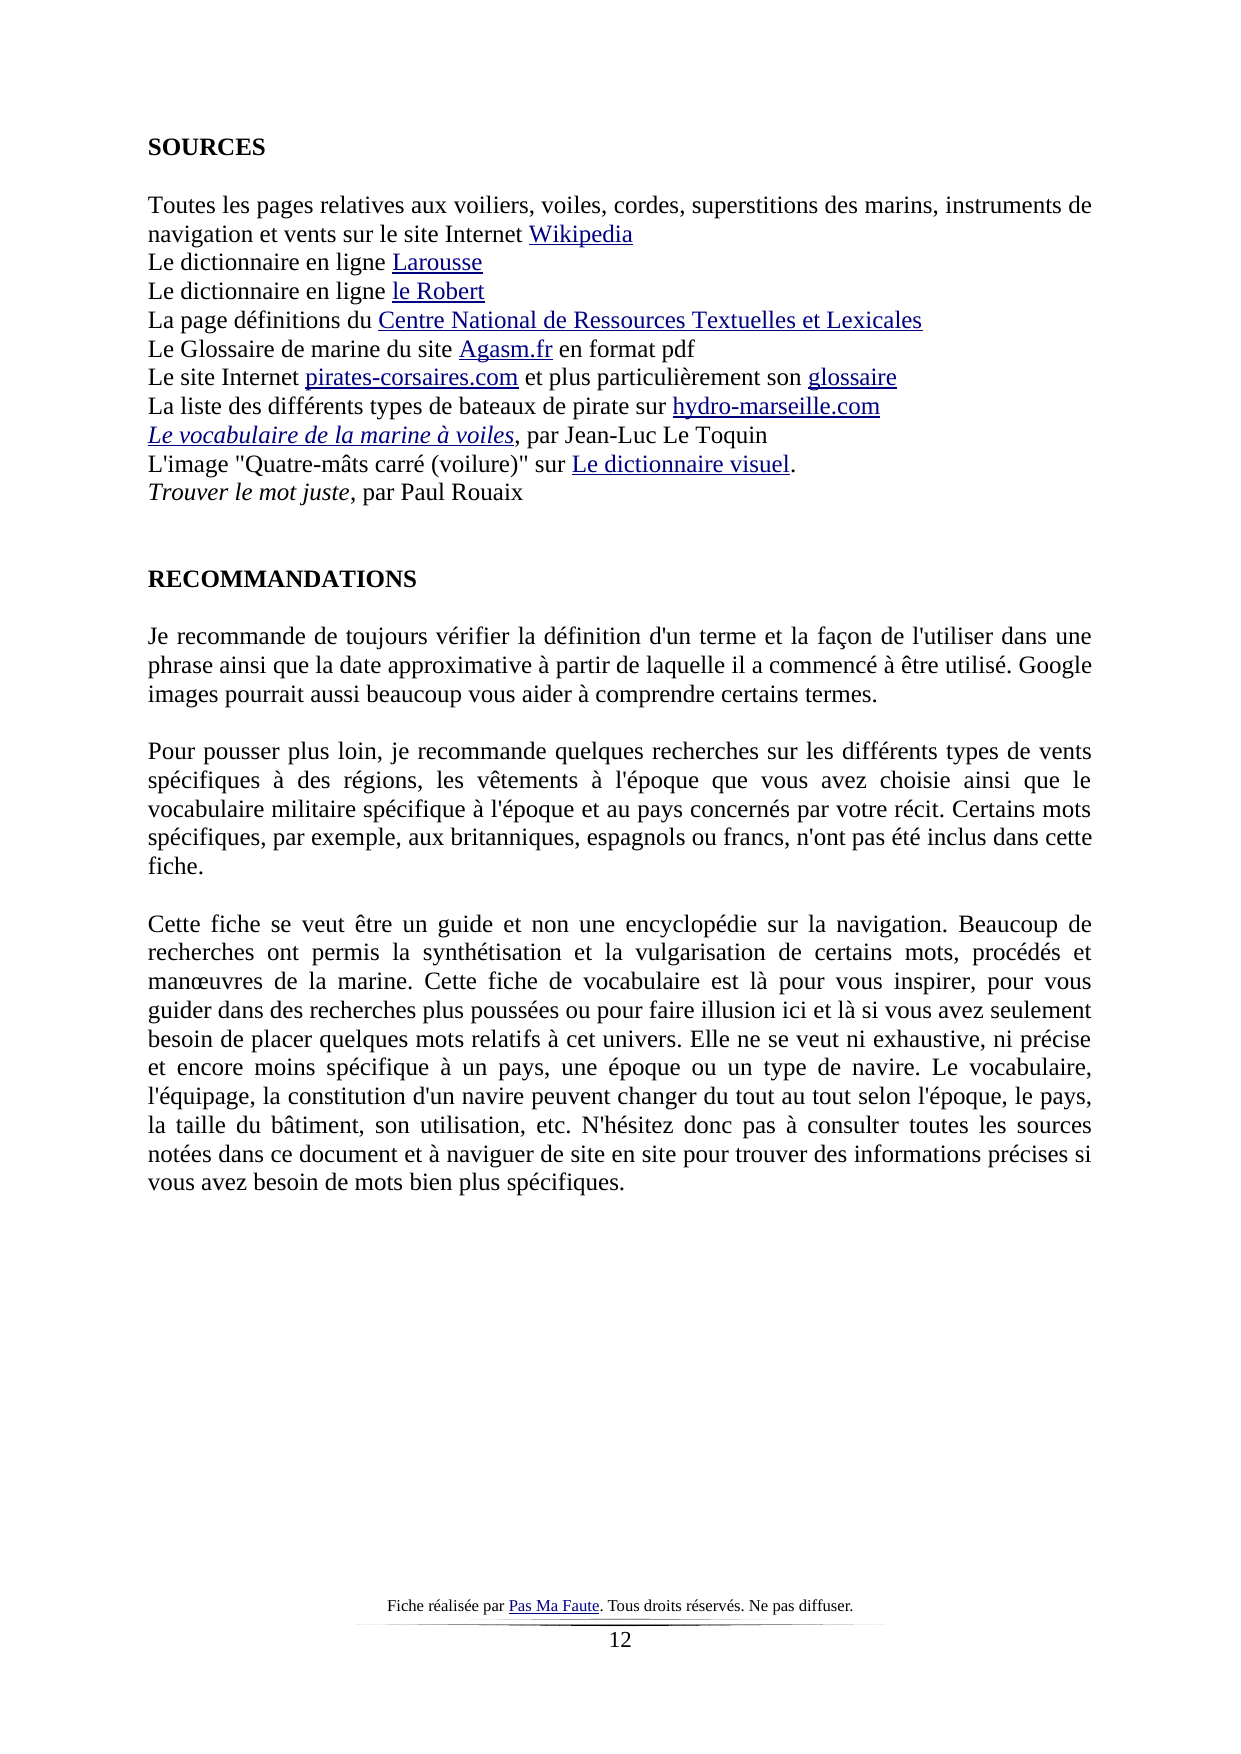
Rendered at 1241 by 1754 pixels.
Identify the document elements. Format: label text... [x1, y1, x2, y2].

text Cette fiche se veut être un guide et non une encyclopédie sur la navigation. Beaucoup de recherches ont permis la synthétisation et la vulgarisation de certains mots, procédés et manœuvres de la marine. Cette fiche de vocabulaire est là pour vous inspirer, pour vous guider dans des recherches plus poussées ou pour faire illusion ici et là si vous avez seulement besoin de placer quelques mots relatifs à cet univers. Elle ne se veut ni exhaustive, ni précise et encore moins spécifique à un pays, une époque ou un type de navire. Le vocabulaire, l'équipage, la constitution d'un navire peuvent changer du tout au tout selon l'époque, le pays, la taille du bâtiment, son utilisation, etc. N'hésitez donc pas à consulter toutes les sources notées dans ce document et à naviguer de site en site pour trouver des informations précises si vous avez besoin de mots bien plus spécifiques. [148, 909, 1093, 1196]
text Le vocabulaire de la marine à voiles, par Jean-Luc Le Toquin [148, 420, 1093, 449]
text Le dictionnaire en ligne le Robert [148, 276, 1093, 305]
text Toutes les pages relatives aux voiliers, voiles, cordes, superstitions des marins, instruments de navigation et vents sur le site Internet Wikipedia [148, 190, 1093, 247]
text La page définitions du Centre National de Ressources Textuelles et Lexicales [148, 305, 1093, 334]
text RECOMMANDATIONS [148, 564, 1093, 592]
text Le Glossaire de marine du site Agasm.fr en format pdf [148, 334, 1093, 362]
text L'image "Quatre-mâts carré (voilure)" sur Le dictionnaire visuel. [148, 449, 1093, 477]
text La liste des différents types de bateaux de pirate sur hydro-marseille.com [148, 391, 1093, 420]
text Le dictionnaire en ligne Larousse [148, 247, 1093, 276]
text Je recommande de toujours vérifier la définition d'un terme et la façon de l'utiliser dans une phrase ainsi que la date approximative à partir de laquelle il a commencé à être utilisé. Google images pourrait aussi beaucoup vous aider à comprendre certains termes. [148, 621, 1093, 707]
text Trouver le mot juste, par Paul Rouaix [148, 477, 1093, 506]
text SOURCES [148, 132, 1093, 161]
text Le site Internet pirates-corsaires.com et plus particulièrement son glossaire [148, 362, 1093, 391]
text Pour pousser plus loin, je recommande quelques recherches sur les différents types de vents spécifiques à des régions, les vêtements à l'époque que vous avez choisie ainsi que le vocabulaire militaire spécifique à l'époque et au pays concernés par votre récit. Certains mots spécifiques, par exemple, aux britanniques, espagnols ou francs, n'ont pas été inclus dans cette fiche. [148, 736, 1093, 880]
